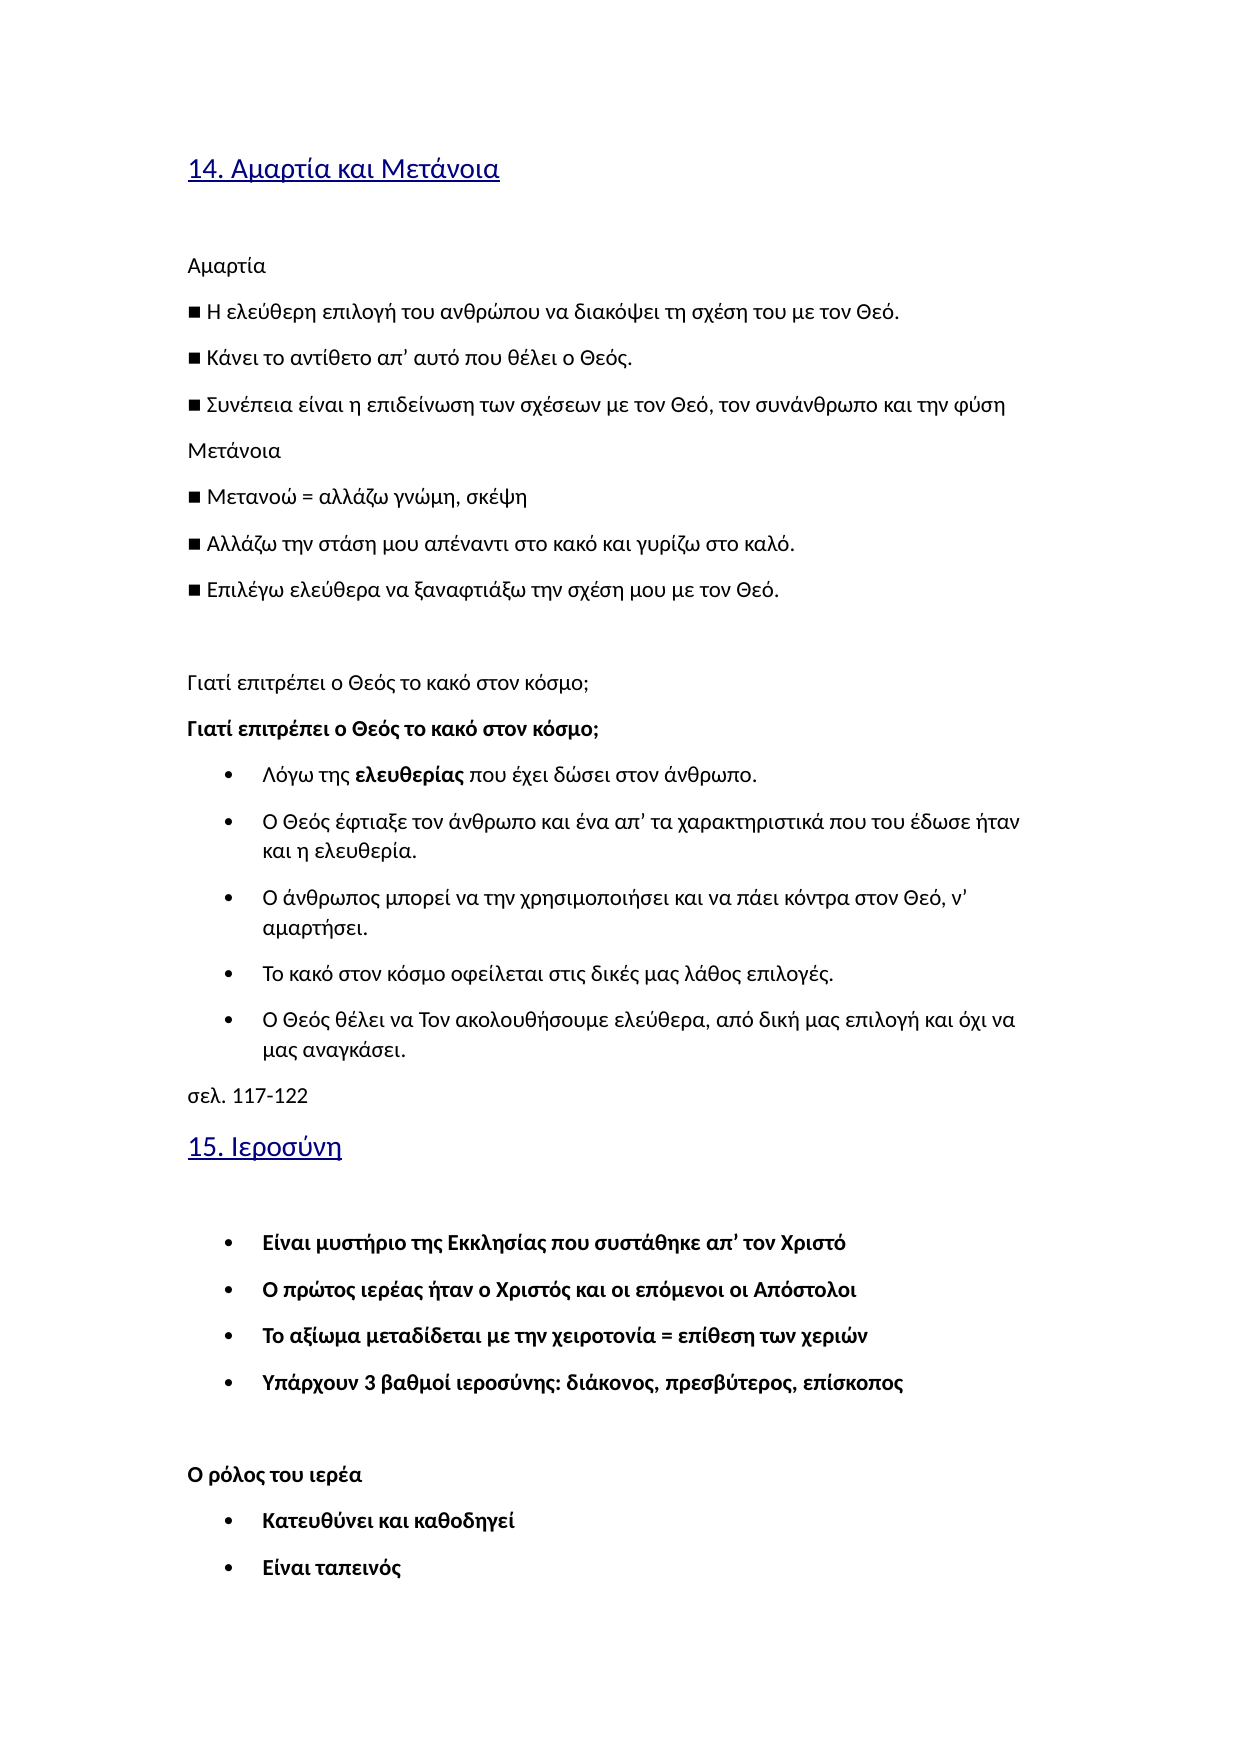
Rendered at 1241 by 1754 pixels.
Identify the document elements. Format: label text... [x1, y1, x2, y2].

text Μετάνοια [187, 436, 1053, 464]
text ■ Επιλέγω ελεύθερα να ξαναφτιάξω την σχέση μου με τον Θεό. [187, 575, 1053, 603]
text Ο ρόλος του ιερέα [187, 1460, 1053, 1488]
text ■ Αλλάζω την στάση μου απέναντι στο κακό και γυρίζω στο καλό. [187, 529, 1053, 557]
list Κατευθύνει και καθοδηγεί [225, 1507, 1053, 1535]
list Ο άνθρωπος μπορεί να την χρησιμοποιήσει και να πάει κόντρα στον Θεό, ν’ αμαρτήσει. [225, 883, 1053, 941]
text σελ. 117-122 [187, 1081, 1053, 1109]
text 14. Αμαρτία και Μετάνοια [187, 150, 1053, 186]
list Το αξίωμα μεταδίδεται με την χειροτονία = επίθεση των χεριών [225, 1321, 1053, 1349]
text Αμαρτία [187, 251, 1053, 279]
list Το κακό στον κόσμο οφείλεται στις δικές μας λάθος επιλογές. [225, 959, 1053, 987]
list Ο Θεός θέλει να Τον ακολουθήσουμε ελεύθερα, από δική μας επιλογή και όχι να μας αναγκάσει. [225, 1005, 1053, 1063]
text ■ Η ελεύθερη επιλογή του ανθρώπου να διακόψει τη σχέση του με τον Θεό. [187, 297, 1053, 325]
text ■ Κάνει το αντίθετο απ’ αυτό που θέλει ο Θεός. [187, 343, 1053, 371]
text ■ Μετανοώ = αλλάζω γνώμη, σκέψη [187, 482, 1053, 511]
list Λόγω της ελευθερίας που έχει δώσει στον άνθρωπο. [225, 761, 1053, 789]
list Υπάρχουν 3 βαθμοί ιεροσύνης: διάκονος, πρεσβύτερος, επίσκοπος [225, 1368, 1053, 1396]
text ■ Συνέπεια είναι η επιδείνωση των σχέσεων με τον Θεό, τον συνάνθρωπο και την φύση [187, 390, 1053, 418]
list Είναι μυστήριο της Εκκλησίας που συστάθηκε απ’ τον Χριστό [225, 1228, 1053, 1257]
text 15. Ιεροσύνη [187, 1128, 1053, 1163]
text Γιατί επιτρέπει ο Θεός το κακό στον κόσμο; [187, 668, 1053, 696]
list Ο πρώτος ιερέας ήταν ο Χριστός και οι επόμενοι οι Απόστολοι [225, 1275, 1053, 1303]
list Είναι ταπεινός [225, 1553, 1053, 1581]
text Γιατί επιτρέπει ο Θεός το κακό στον κόσμο; [187, 714, 1053, 742]
list Ο Θεός έφτιαξε τον άνθρωπο και ένα απ’ τα χαρακτηριστικά που του έδωσε ήταν και η ελευθερία. [225, 807, 1053, 865]
